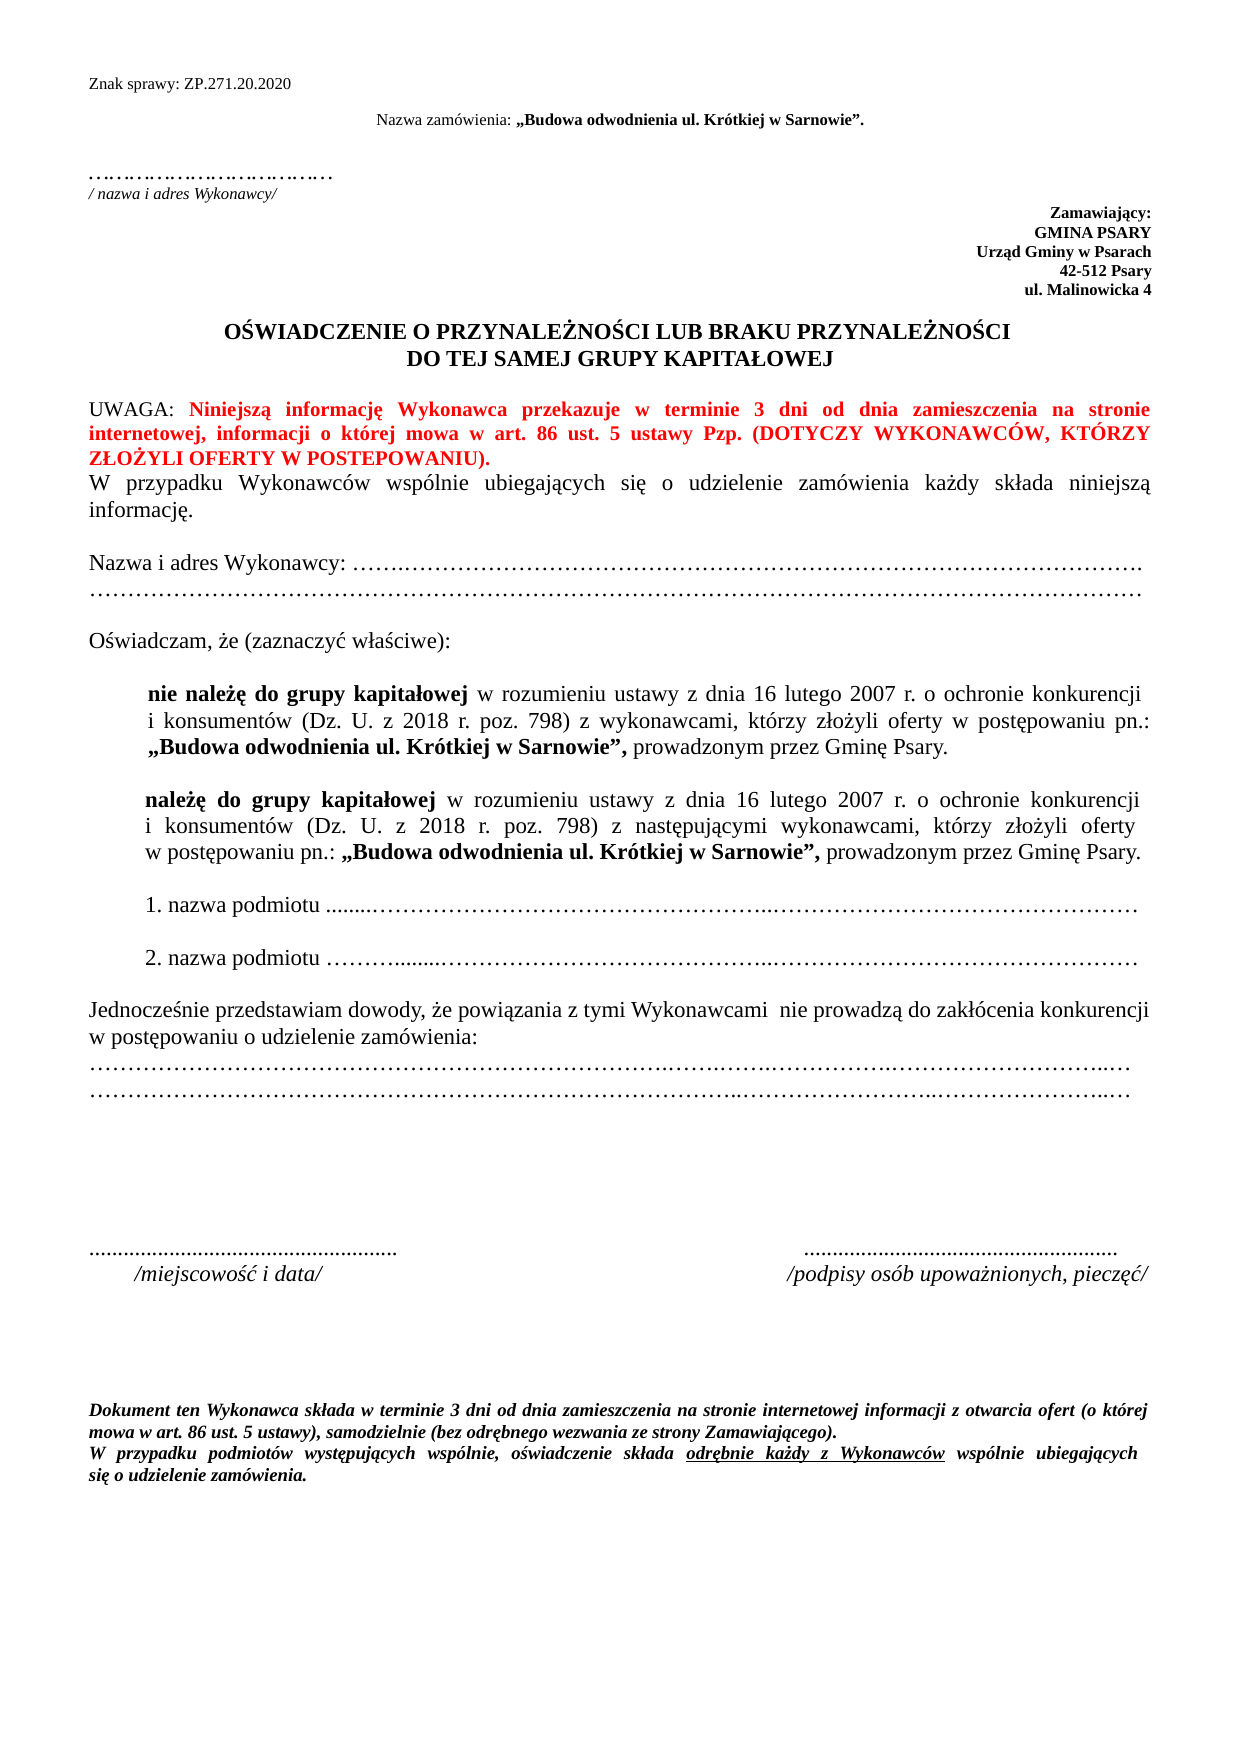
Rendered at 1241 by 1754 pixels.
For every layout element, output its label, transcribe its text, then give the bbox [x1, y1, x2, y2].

text Oświadczam, że (zaznaczyć właściwe): [89, 628, 1152, 654]
text /miejscowość i data/ /podpisy osób upoważnionych, pieczęć/ [89, 1260, 1152, 1286]
text 1. nazwa podmiotu ........……………………………………………..………………………………………… [145, 891, 1152, 917]
text …………………………………………………………………………..……………………..…………………..… [89, 1076, 1152, 1102]
text 2. nazwa podmiotu ………........……………………………………..………………………………………… [89, 944, 1152, 970]
text ………………………………………………………………………………………………………………………… [89, 575, 1152, 601]
text ...................................................... ....................................................... [89, 1207, 1152, 1260]
text  nie należę do grupy kapitałowej w rozumieniu ustawy z dnia 16 lutego 2007 r. o ochronie konkurencji i konsumentów (Dz. U. z 2018 r. poz. 798) z wykonawcami, którzy złożyli oferty w postępowaniu pn.: „Budowa odwodnienia ul. Krótkiej w Sarnowie”, prowadzonym przez Gminę Psary. [89, 680, 1152, 759]
text GMINA PSARY [89, 222, 1152, 242]
text OŚWIADCZENIE O PRZYNALEŻNOŚCI LUB BRAKU PRZYNALEŻNOŚCI DO TEJ SAMEJ GRUPY KAPITAŁOWEJ [89, 318, 1152, 371]
text W przypadku Wykonawców wspólnie ubiegających się o udzielenie zamówienia każdy składa niniejszą informację. [89, 469, 1152, 522]
text Dokument ten Wykonawca składa w terminie 3 dni od dnia zamieszczenia na stronie internetowej informacji z otwarcia ofert (o której mowa w art. 86 ust. 5 ustawy), samodzielnie (bez odrębnego wezwania ze strony Zamawiającego). [89, 1399, 1152, 1442]
text ………………………………………………………………….…….…….…………….………………………..… [89, 1049, 1152, 1076]
text ul. Malinowicka 4 [89, 280, 1152, 299]
text Zamawiający: [635, 203, 1152, 222]
text Jednocześnie przedstawiam dowody, że powiązania z tymi Wykonawcami nie prowadzą do zakłócenia konkurencji w postępowaniu o udzielenie zamówienia: [89, 997, 1152, 1049]
text  należę do grupy kapitałowej w rozumieniu ustawy z dnia 16 lutego 2007 r. o ochronie konkurencji i konsumentów (Dz. U. z 2018 r. poz. 798) z następującymi wykonawcami, którzy złożyli oferty w postępowaniu pn.: „Budowa odwodnienia ul. Krótkiej w Sarnowie”, prowadzonym przez Gminę Psary. [89, 786, 1152, 865]
text Urząd Gminy w Psarach [89, 242, 1152, 261]
text W przypadku podmiotów występujących wspólnie, oświadczenie składa odrębnie każdy z Wykonawców wspólnie ubiegających się o udzielenie zamówienia. [89, 1442, 1152, 1485]
text ……………………………… [89, 158, 1152, 184]
text Nazwa i adres Wykonawcy: …….……………………………………………………………………………………. [89, 548, 1152, 575]
text 42-512 Psary [89, 261, 1152, 280]
text / nazwa i adres Wykonawcy/ [89, 184, 1152, 203]
text UWAGA: Niniejszą informację Wykonawca przekazuje w terminie 3 dni od dnia zamieszczenia na stronie internetowej, informacji o której mowa w art. 86 ust. 5 ustawy Pzp. (DOTYCZY WYKONAWCÓW, KTÓRZY ZŁOŻYLI OFERTY W POSTEPOWANIU). [89, 397, 1152, 469]
